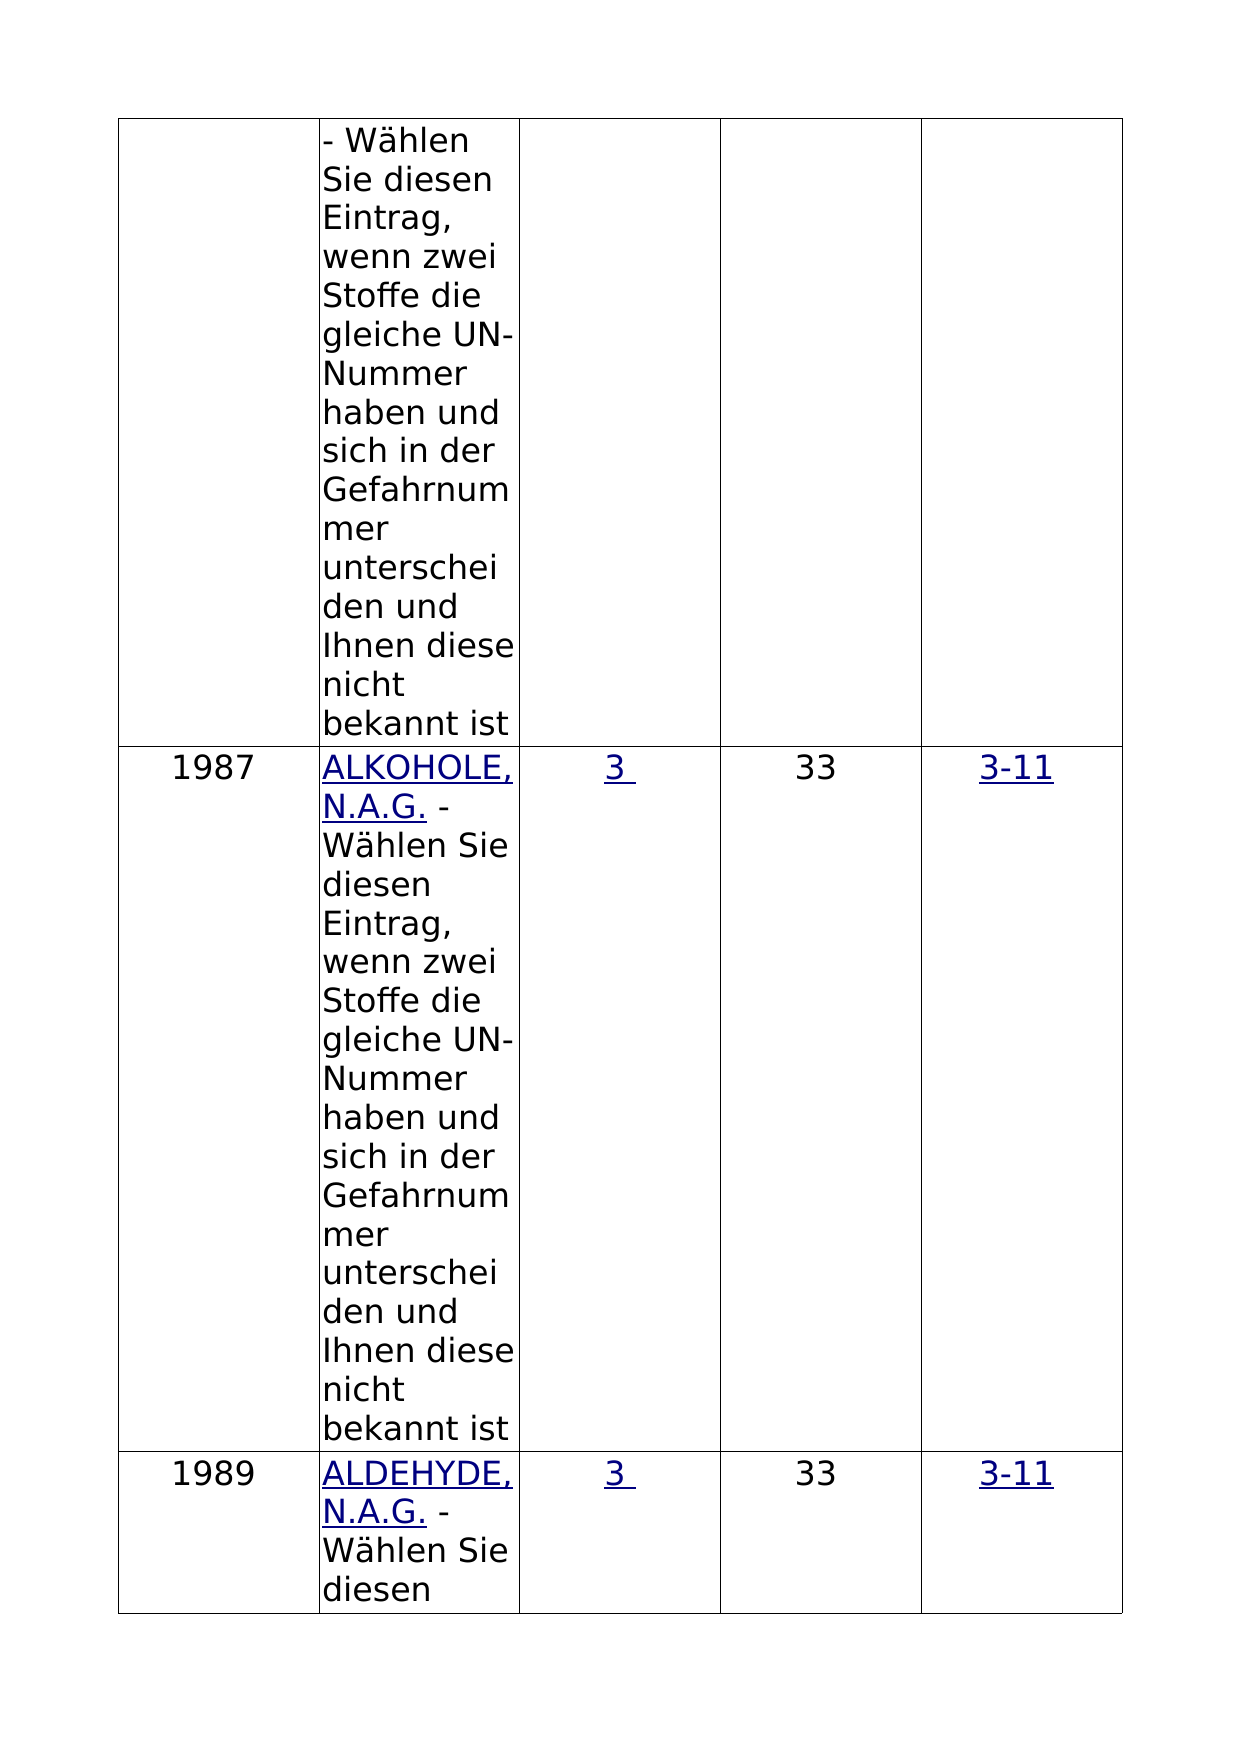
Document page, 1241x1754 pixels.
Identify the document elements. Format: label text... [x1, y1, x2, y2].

table_cell 3 [520, 747, 720, 1451]
table_cell 3 [520, 1452, 720, 1612]
table_cell 33 [721, 747, 921, 1451]
table_cell ALDEHYDE, N.A.G. - Wählen Sie diesen [320, 1452, 519, 1612]
table_cell [721, 119, 921, 746]
table_cell [119, 119, 319, 746]
table_cell - Wählen Sie diesen Eintrag, wenn zwei Stoffe die gleiche UN-Nummer haben und sich in der Gefahrnummer unterscheiden und Ihnen diese nicht bekannt ist [320, 119, 519, 746]
table_cell 1989 [119, 1452, 319, 1612]
table_cell [922, 119, 1122, 746]
table_cell 3-11 [922, 1452, 1122, 1612]
table_cell [520, 119, 720, 746]
table_cell 33 [721, 1452, 921, 1612]
table_cell 1987 [119, 747, 319, 1451]
table_cell ALKOHOLE, N.A.G. - Wählen Sie diesen Eintrag, wenn zwei Stoffe die gleiche UN-Nummer haben und sich in der Gefahrnummer unterscheiden und Ihnen diese nicht bekannt ist [320, 747, 519, 1451]
table_cell 3-11 [922, 747, 1122, 1451]
